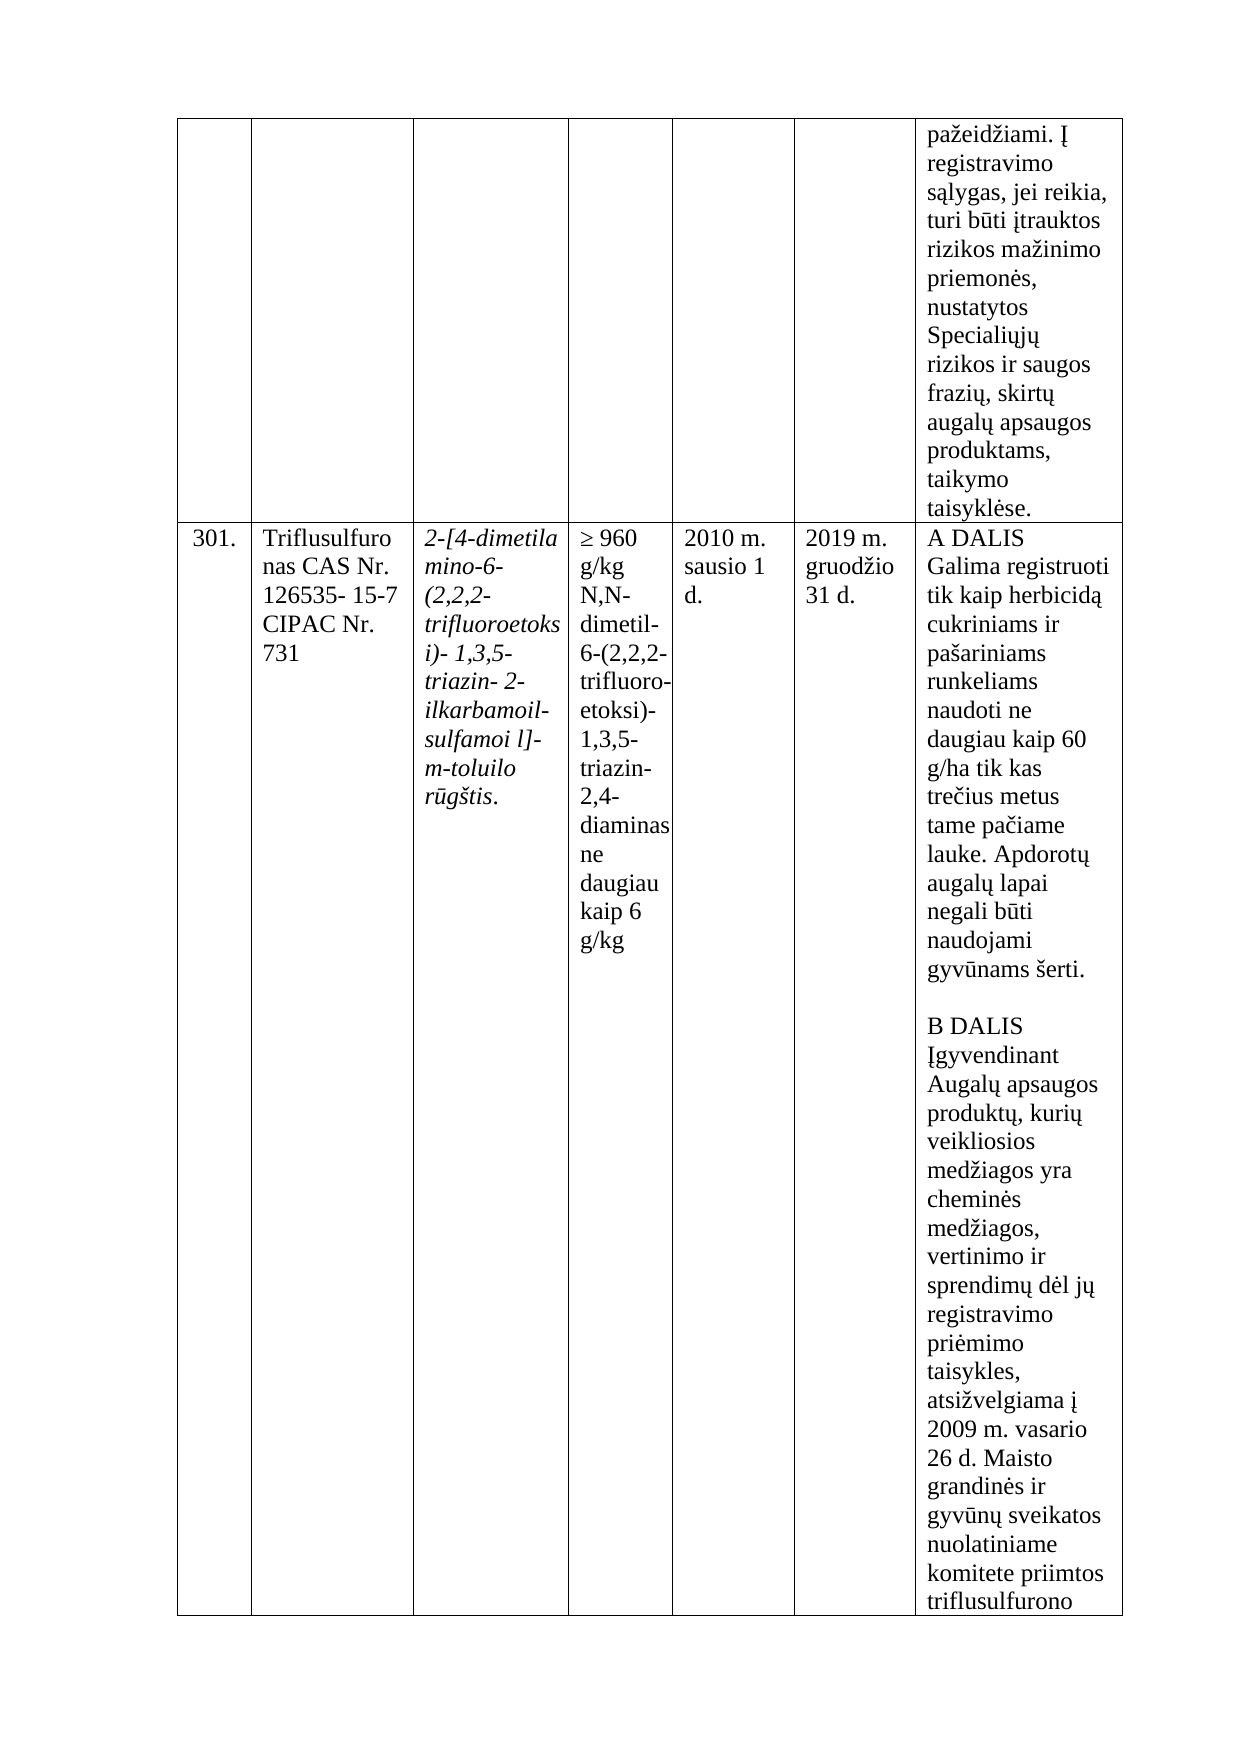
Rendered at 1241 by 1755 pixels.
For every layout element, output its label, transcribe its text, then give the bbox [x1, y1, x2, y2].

table_cell [795, 119, 915, 522]
table_cell 2010 m. sausio 1 d. [673, 523, 794, 1615]
table_cell [673, 119, 794, 522]
table_cell 2019 m. gruodžio 31 d. [795, 523, 915, 1615]
table_cell [414, 119, 568, 522]
table_cell pažeidžiami. Į registravimo sąlygas, jei reikia, turi būti įtrauktos rizikos mažinimo priemonės, nustatytos Specialiųjų rizikos ir saugos frazių, skirtų augalų apsaugos produktams, taikymo taisyklėse. [916, 119, 1122, 522]
table_cell [178, 119, 251, 522]
table_cell [569, 119, 672, 522]
table_cell A DALIS Galima registruoti tik kaip herbicidą cukriniams ir pašariniams runkeliams naudoti ne daugiau kaip 60 g/ha tik kas trečius metus tame pačiame lauke. Apdorotų augalų lapai negali būti naudojami gyvūnams šerti. B DALIS Įgyvendinant Augalų apsaugos produktų, kurių veikliosios medžiagos yra cheminės medžiagos, vertinimo ir sprendimų dėl jų registravimo priėmimo taisykles, atsižvelgiama į 2009 m. vasario 26 d. Maisto grandinės ir gyvūnų sveikatos nuolatiniame komitete priimtos triflusulfurono [916, 523, 1122, 1615]
table_cell 2-[4-dimetila mino-6- (2,2,2-trifluoroetoksi)- 1,3,5-triazin- 2- ilkarbamoil-sulfamoi l]-m-toluilo rūgštis. [414, 523, 568, 1615]
table_cell 301. [178, 523, 251, 1615]
table_cell Triflusulfuronas CAS Nr. 126535- 15-7 CIPAC Nr. 731 [252, 523, 413, 1615]
table_cell ≥ 960 g/kg N,N-dimetil-6-(2,2,2- trifluoro-etoksi)- 1,3,5- triazin-2,4- diaminas ne daugiau kaip 6 g/kg [569, 523, 672, 1615]
table_cell [252, 119, 413, 522]
